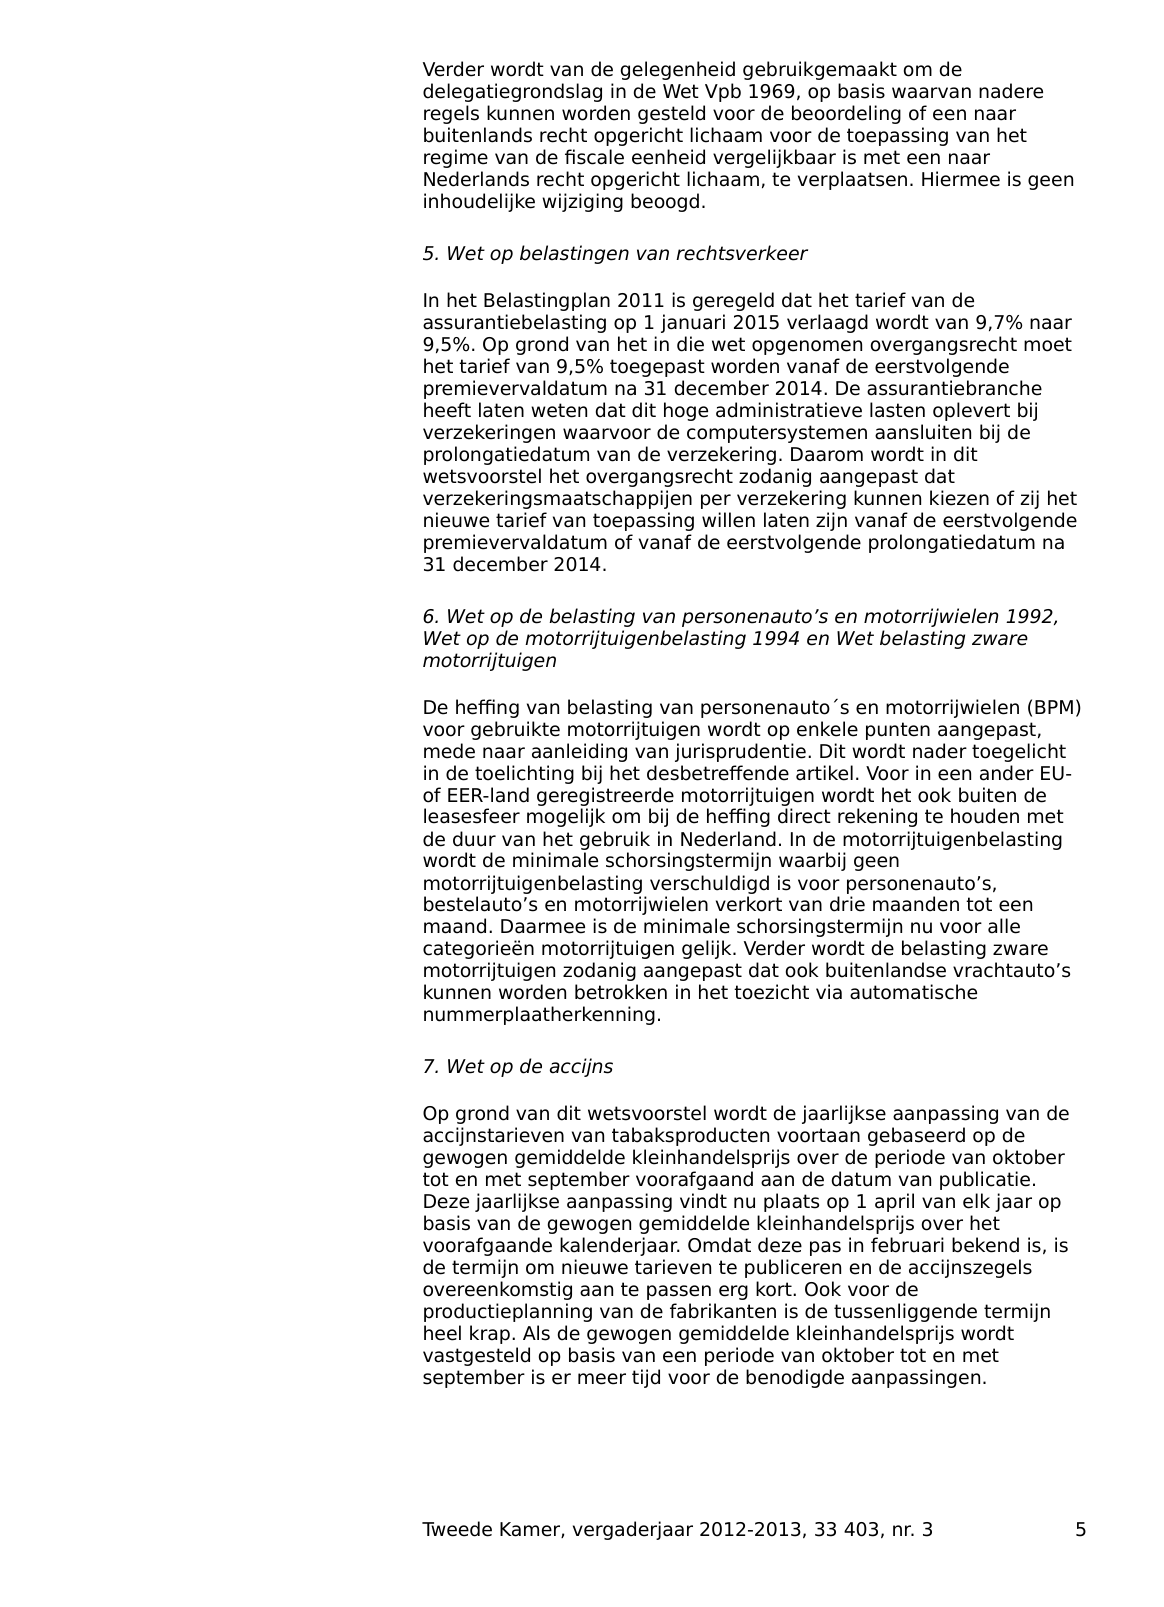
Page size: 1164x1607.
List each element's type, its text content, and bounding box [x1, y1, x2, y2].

subtitle 6. Wet op de belasting van personenauto’s en motorrijwielen 1992, Wet op de motorrijtuigenbelasting 1994 en Wet belasting zware motorrijtuigen [422, 606, 1087, 672]
subtitle 7. Wet op de accijns [422, 1056, 1087, 1078]
text Op grond van dit wetsvoorstel wordt de jaarlijkse aanpassing van de accijnstarieven van tabaksproducten voortaan gebaseerd op de gewogen gemiddelde kleinhandelsprijs over de periode van oktober tot en met september voorafgaand aan de datum van publicatie. Deze jaarlijkse aanpassing vindt nu plaats op 1 april van elk jaar op basis van de gewogen gemiddelde kleinhandelsprijs over het voorafgaande kalenderjaar. Omdat deze pas in februari bekend is, is de termijn om nieuwe tarieven te publiceren en de accijnszegels overeenkomstig aan te passen erg kort. Ook voor de productieplanning van de fabrikanten is de tussenliggende termijn heel krap. Als de gewogen gemiddelde kleinhandelsprijs wordt vastgesteld op basis van een periode van oktober tot en met september is er meer tijd voor de benodigde aanpassingen. [422, 1103, 1087, 1389]
subtitle 5. Wet op belastingen van rechtsverkeer [422, 243, 1087, 265]
text De heffing van belasting van personenauto´s en motorrijwielen (BPM) voor gebruikte motorrijtuigen wordt op enkele punten aangepast, mede naar aanleiding van jurisprudentie. Dit wordt nader toegelicht in de toelichting bij het desbetreffende artikel. Voor in een ander EU- of EER-land geregistreerde motorrijtuigen wordt het ook buiten de leasesfeer mogelijk om bij de heffing direct rekening te houden met de duur van het gebruik in Nederland. In de motorrijtuigenbelasting wordt de minimale schorsingstermijn waarbij geen motorrijtuigenbelasting verschuldigd is voor personenauto’s, bestelauto’s en motorrijwielen verkort van drie maanden tot een maand. Daarmee is de minimale schorsingstermijn nu voor alle categorieën motorrijtuigen gelijk. Verder wordt de belasting zware motorrijtuigen zodanig aangepast dat ook buitenlandse vrachtauto’s kunnen worden betrokken in het toezicht via automatische nummerplaatherkenning. [422, 697, 1087, 1026]
text Verder wordt van de gelegenheid gebruikgemaakt om de delegatiegrondslag in de Wet Vpb 1969, op basis waarvan nadere regels kunnen worden gesteld voor de beoordeling of een naar buitenlands recht opgericht lichaam voor de toepassing van het regime van de fiscale eenheid vergelijkbaar is met een naar Nederlands recht opgericht lichaam, te verplaatsen. Hiermee is geen inhoudelijke wijziging beoogd. [422, 59, 1087, 213]
text In het Belastingplan 2011 is geregeld dat het tarief van de assurantiebelasting op 1 januari 2015 verlaagd wordt van 9,7% naar 9,5%. Op grond van het in die wet opgenomen overgangsrecht moet het tarief van 9,5% toegepast worden vanaf de eerstvolgende premievervaldatum na 31 december 2014. De assurantiebranche heeft laten weten dat dit hoge administratieve lasten oplevert bij verzekeringen waarvoor de computersystemen aansluiten bij de prolongatiedatum van de verzekering. Daarom wordt in dit wetsvoorstel het overgangsrecht zodanig aangepast dat verzekeringsmaatschappijen per verzekering kunnen kiezen of zij het nieuwe tarief van toepassing willen laten zijn vanaf de eerstvolgende premievervaldatum of vanaf de eerstvolgende prolongatiedatum na 31 december 2014. [422, 290, 1087, 576]
